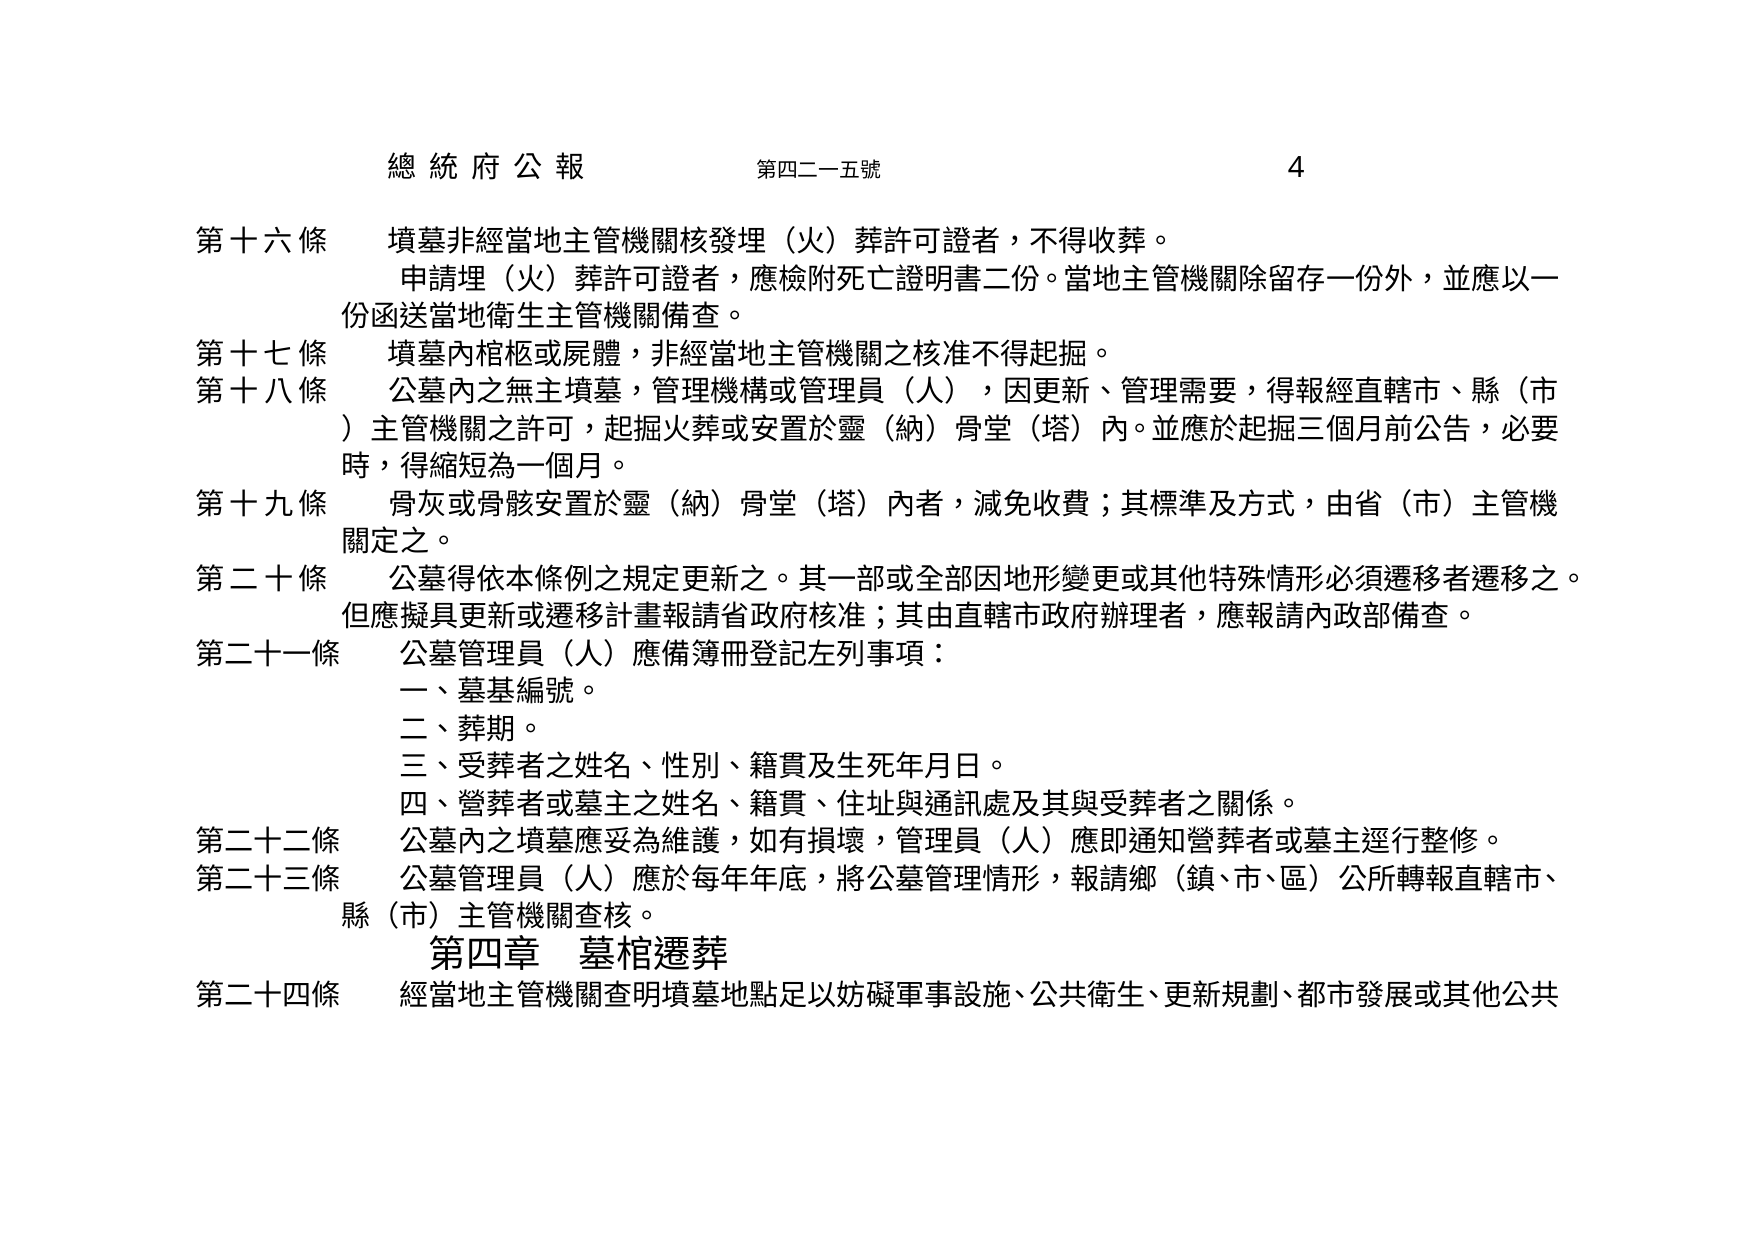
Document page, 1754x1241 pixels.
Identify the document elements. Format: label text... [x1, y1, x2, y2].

text 第十八條 公墓內之無主墳墓，管理機構或管理員（人），因更新、管理需要，得報經直轄市、縣（市）主管機關之許可，起掘火葬或安置於靈（納）骨堂（塔）內。並應於起掘三個月前公告，必要時，得縮短為一個月。 [195, 372, 1559, 484]
text 第二十條 公墓得依本條例之規定更新之。其一部或全部因地形變更或其他特殊情形必須遷移者遷移之。但應擬具更新或遷移計畫報請省政府核准；其由直轄市政府辦理者，應報請內政部備查。 [195, 559, 1559, 634]
text 第十六條 墳墓非經當地主管機關核發埋（火）葬許可證者，不得收葬。 [195, 222, 1559, 259]
text 二、葬期。 [399, 709, 1559, 747]
text 第二十一條 公墓管理員（人）應備簿冊登記左列事項： [195, 634, 1559, 672]
text 第十九條 骨灰或骨骸安置於靈（納）骨堂（塔）內者，減免收費；其標準及方式，由省（市）主管機關定之。 [195, 484, 1559, 559]
text 第二十四條 經當地主管機關查明墳墓地點足以妨礙軍事設施、公共衛生、更新規劃、都市發展或其他公共 [195, 976, 1559, 1013]
text 四、營葬者或墓主之姓名、籍貫、住址與通訊處及其與受葬者之關係。 [399, 784, 1559, 822]
text 一、墓基編號。 [399, 672, 1559, 709]
text 三、受葬者之姓名、性別、籍貫及生死年月日。 [399, 747, 1559, 784]
text 第二十三條 公墓管理員（人）應於每年年底，將公墓管理情形，報請鄉（鎮、市、區）公所轉報直轄市、縣（市）主管機關查核。 [195, 859, 1559, 934]
text 第四章 墓棺遷葬 [428, 934, 1559, 976]
text 第十七條 墳墓內棺柩或屍體，非經當地主管機關之核准不得起掘。 [195, 334, 1559, 372]
text 申請埋（火）葬許可證者，應檢附死亡證明書二份。當地主管機關除留存一份外，並應以一份函送當地衛生主管機關備查。 [341, 259, 1559, 334]
text 第二十二條 公墓內之墳墓應妥為維護，如有損壞，管理員（人）應即通知營葬者或墓主逕行整修。 [195, 822, 1559, 859]
